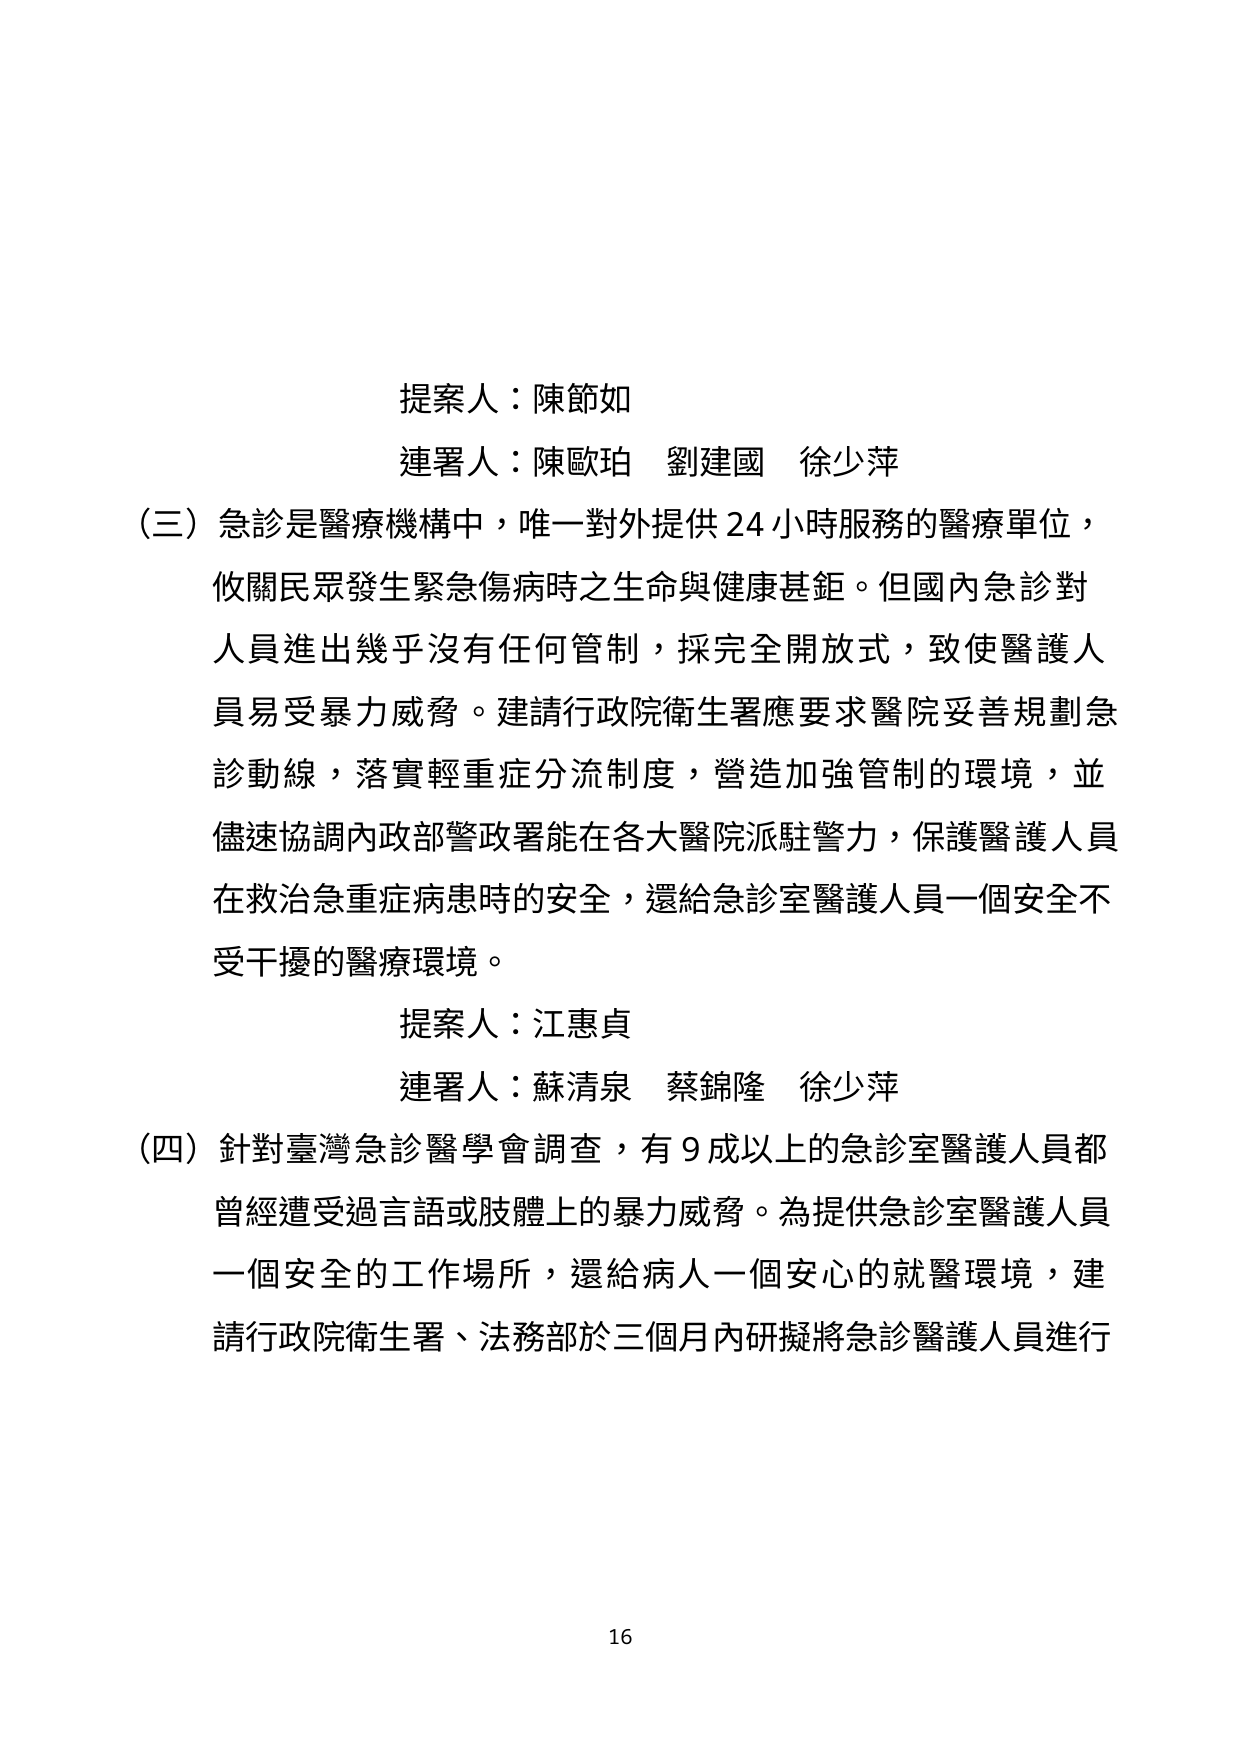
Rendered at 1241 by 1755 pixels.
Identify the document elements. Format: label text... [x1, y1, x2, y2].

text 提案人：江惠貞 [211, 981, 1122, 1043]
text （四）針對臺灣急診醫學會調查，有9成以上的急診室醫護人員都曾經遭受過言語或肢體上的暴力威脅。為提供急診室醫護人員一個安全的工作場所，還給病人一個安心的就醫環境，建請行政院衛生署、法務部於三個月內研擬將急診醫護人員進行 [118, 1106, 1122, 1356]
text （三）急診是醫療機構中，唯一對外提供24小時服務的醫療單位，攸關民眾發生緊急傷病時之生命與健康甚鉅。但國內急診對人員進出幾乎沒有任何管制，採完全開放式，致使醫護人員易受暴力威脅。建請行政院衛生署應要求醫院妥善規劃急診動線，落實輕重症分流制度，營造加強管制的環境，並儘速協調內政部警政署能在各大醫院派駐警力，保護醫護人員在救治急重症病患時的安全，還給急診室醫護人員一個安全不受干擾的醫療環境。 [118, 481, 1122, 981]
text 連署人：蘇清泉 蔡錦隆 徐少萍 [211, 1043, 1122, 1106]
text 提案人：陳節如 [118, 356, 1122, 418]
text 連署人：陳歐珀 劉建國 徐少萍 [118, 418, 1122, 481]
